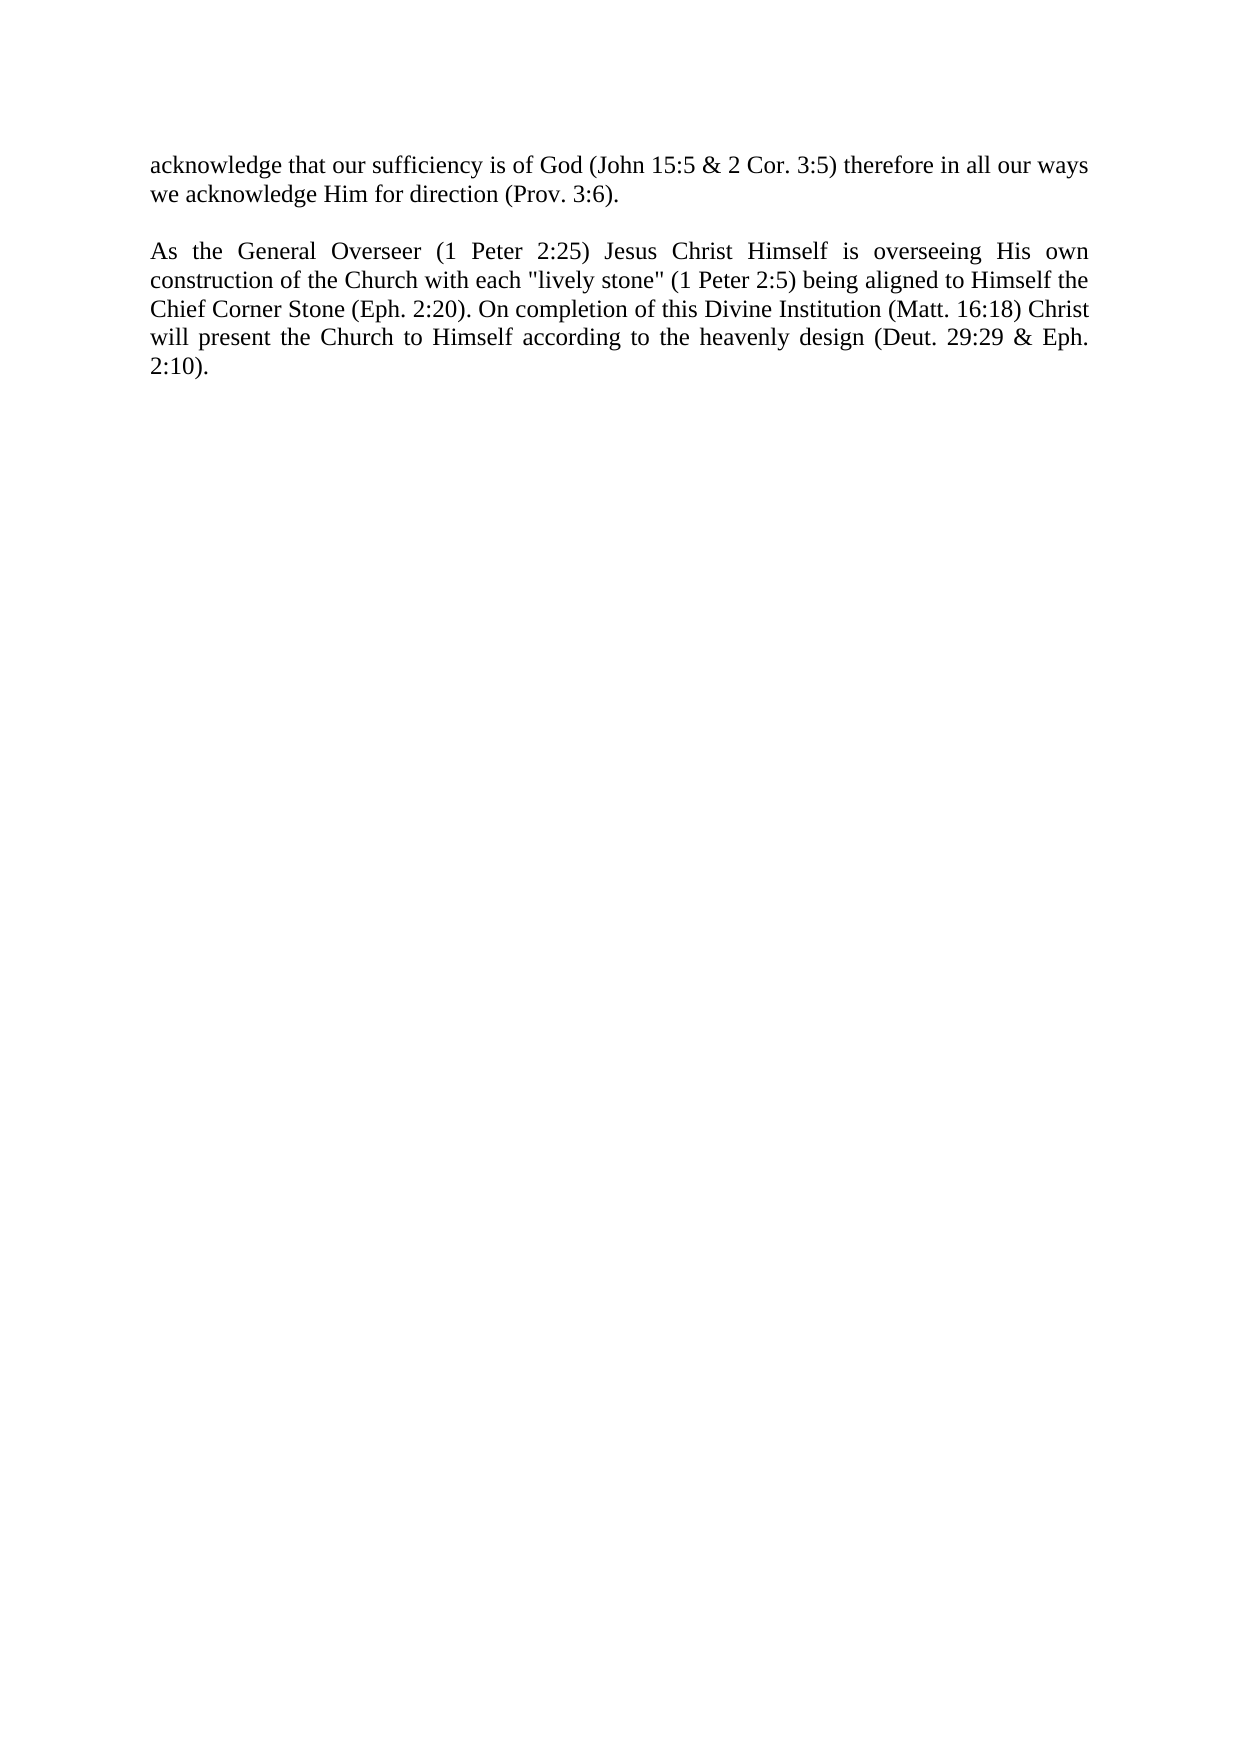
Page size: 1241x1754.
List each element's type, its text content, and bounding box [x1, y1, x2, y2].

text As the General Overseer (1 Peter 2:25) Jesus Christ Himself is overseeing His own construction of the Church with each "lively stone" (1 Peter 2:5) being aligned to Himself the Chief Corner Stone (Eph. 2:20). On completion of this Divine Institution (Matt. 16:18) Christ will present the Church to Himself according to the heavenly design (Deut. 29:29 & Eph. 2:10). [150, 236, 1090, 380]
text acknowledge that our sufficiency is of God (John 15:5 & 2 Cor. 3:5) therefore in all our ways we acknowledge Him for direction (Prov. 3:6). [150, 150, 1090, 207]
